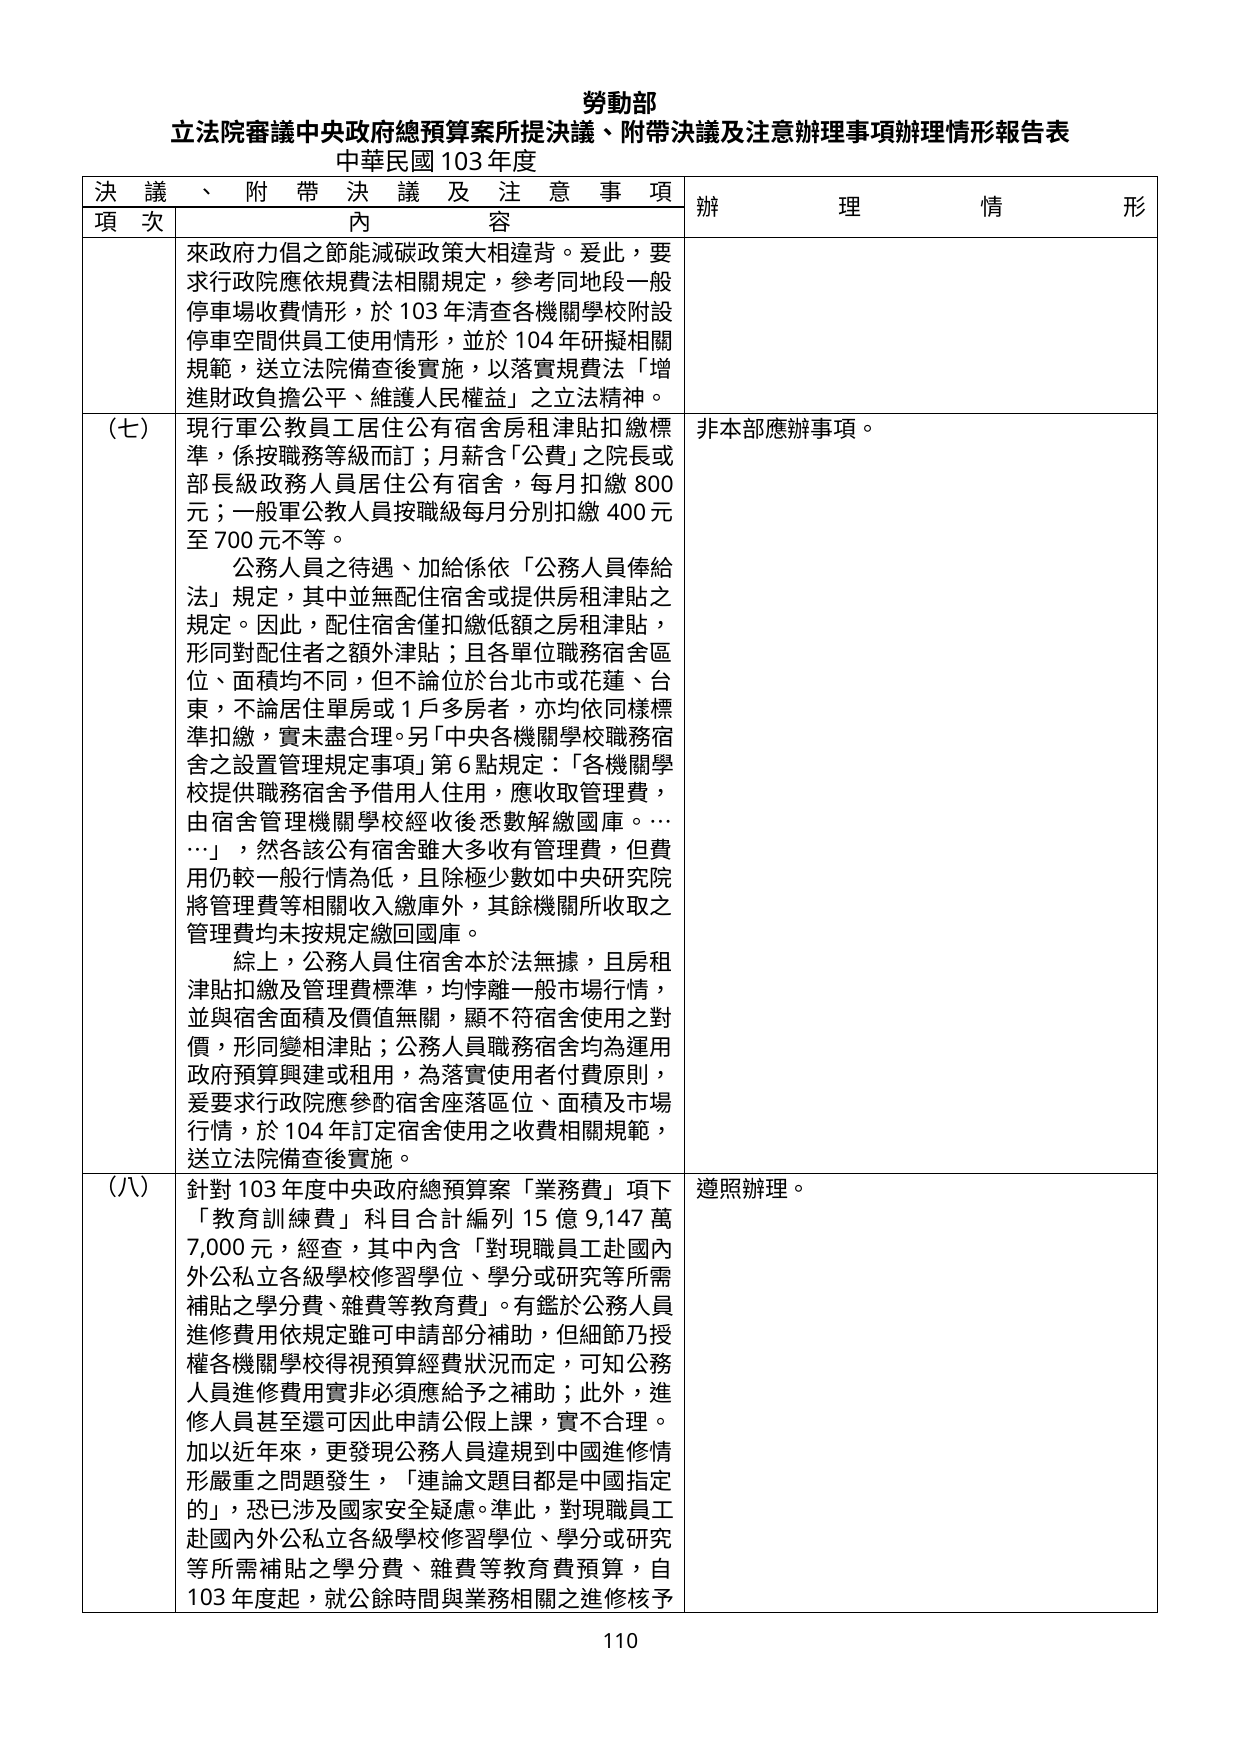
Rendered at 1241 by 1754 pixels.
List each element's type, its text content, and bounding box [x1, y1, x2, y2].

table_header 決議、附帶決議及注意事項 [83, 177, 684, 206]
table_cell 非本部應辦事項。 [685, 414, 1157, 1173]
table_cell 現行軍公教員工居住公有宿舍房租津貼扣繳標準，係按職務等級而訂；月薪含「公費」之院長或部長級政務人員居住公有宿舍，每月扣繳800元；一般軍公教人員按職級每月分別扣繳400元至700元不等。 公務人員之待遇、加給係依「公務人員俸給法」規定，其中並無配住宿舍或提供房租津貼之規定。因此，配住宿舍僅扣繳低額之房租津貼，形同對配住者之額外津貼；且各單位職務宿舍區位、面積均不同，但不論位於台北市或花蓮、台東，不論居住單房或1戶多房者，亦均依同樣標準扣繳，實未盡合理。另「中央各機關學校職務宿舍之設置管理規定事項」第6點規定：「各機關學校提供職務宿舍予借用人住用，應收取管理費，由宿舍管理機關學校經收後悉數解繳國庫。……」，然各該公有宿舍雖大多收有管理費，但費用仍較一般行情為低，且除極少數如中央研究院將管理費等相關收入繳庫外，其餘機關所收取之管理費均未按規定繳回國庫。 綜上，公務人員住宿舍本於法無據，且房租津貼扣繳及管理費標準，均悖離一般市場行情，並與宿舍面積及價值無關，顯不符宿舍使用之對價，形同變相津貼；公務人員職務宿舍均為運用政府預算興建或租用，為落實使用者付費原則，爰要求行政院應參酌宿舍座落區位、面積及市場行情，於104年訂定宿舍使用之收費相關規範，送立法院備查後實施。 [176, 414, 684, 1173]
table_cell 內 容 [176, 208, 684, 237]
table_cell 遵照辦理。 [685, 1174, 1157, 1612]
table_cell 來政府力倡之節能減碳政策大相違背。爰此，要求行政院應依規費法相關規定，參考同地段一般停車場收費情形，於103年清查各機關學校附設停車空間供員工使用情形，並於104年研擬相關規範，送立法院備查後實施，以落實規費法「增進財政負擔公平、維護人民權益」之立法精神。 [176, 238, 684, 413]
table_cell [83, 238, 175, 413]
table_cell [685, 238, 1157, 413]
table_cell （七） [83, 414, 175, 1173]
table_cell （八） [83, 1174, 175, 1612]
table_cell 項次 [83, 208, 175, 237]
table_header 辦理情形 [685, 177, 1157, 237]
table_cell 針對103年度中央政府總預算案「業務費」項下「教育訓練費」科目合計編列15億9,147萬7,000元，經查，其中內含「對現職員工赴國內外公私立各級學校修習學位、學分或研究等所需補貼之學分費、雜費等教育費」。有鑑於公務人員進修費用依規定雖可申請部分補助，但細節乃授權各機關學校得視預算經費狀況而定，可知公務人員進修費用實非必須應給予之補助；此外，進修人員甚至還可因此申請公假上課，實不合理。加以近年來，更發現公務人員違規到中國進修情形嚴重之問題發生，「連論文題目都是中國指定的」，恐已涉及國家安全疑慮。準此，對現職員工赴國內外公私立各級學校修習學位、學分或研究等所需補貼之學分費、雜費等教育費預算，自103年度起，就公餘時間與業務相關之進修核予 [176, 1174, 684, 1612]
